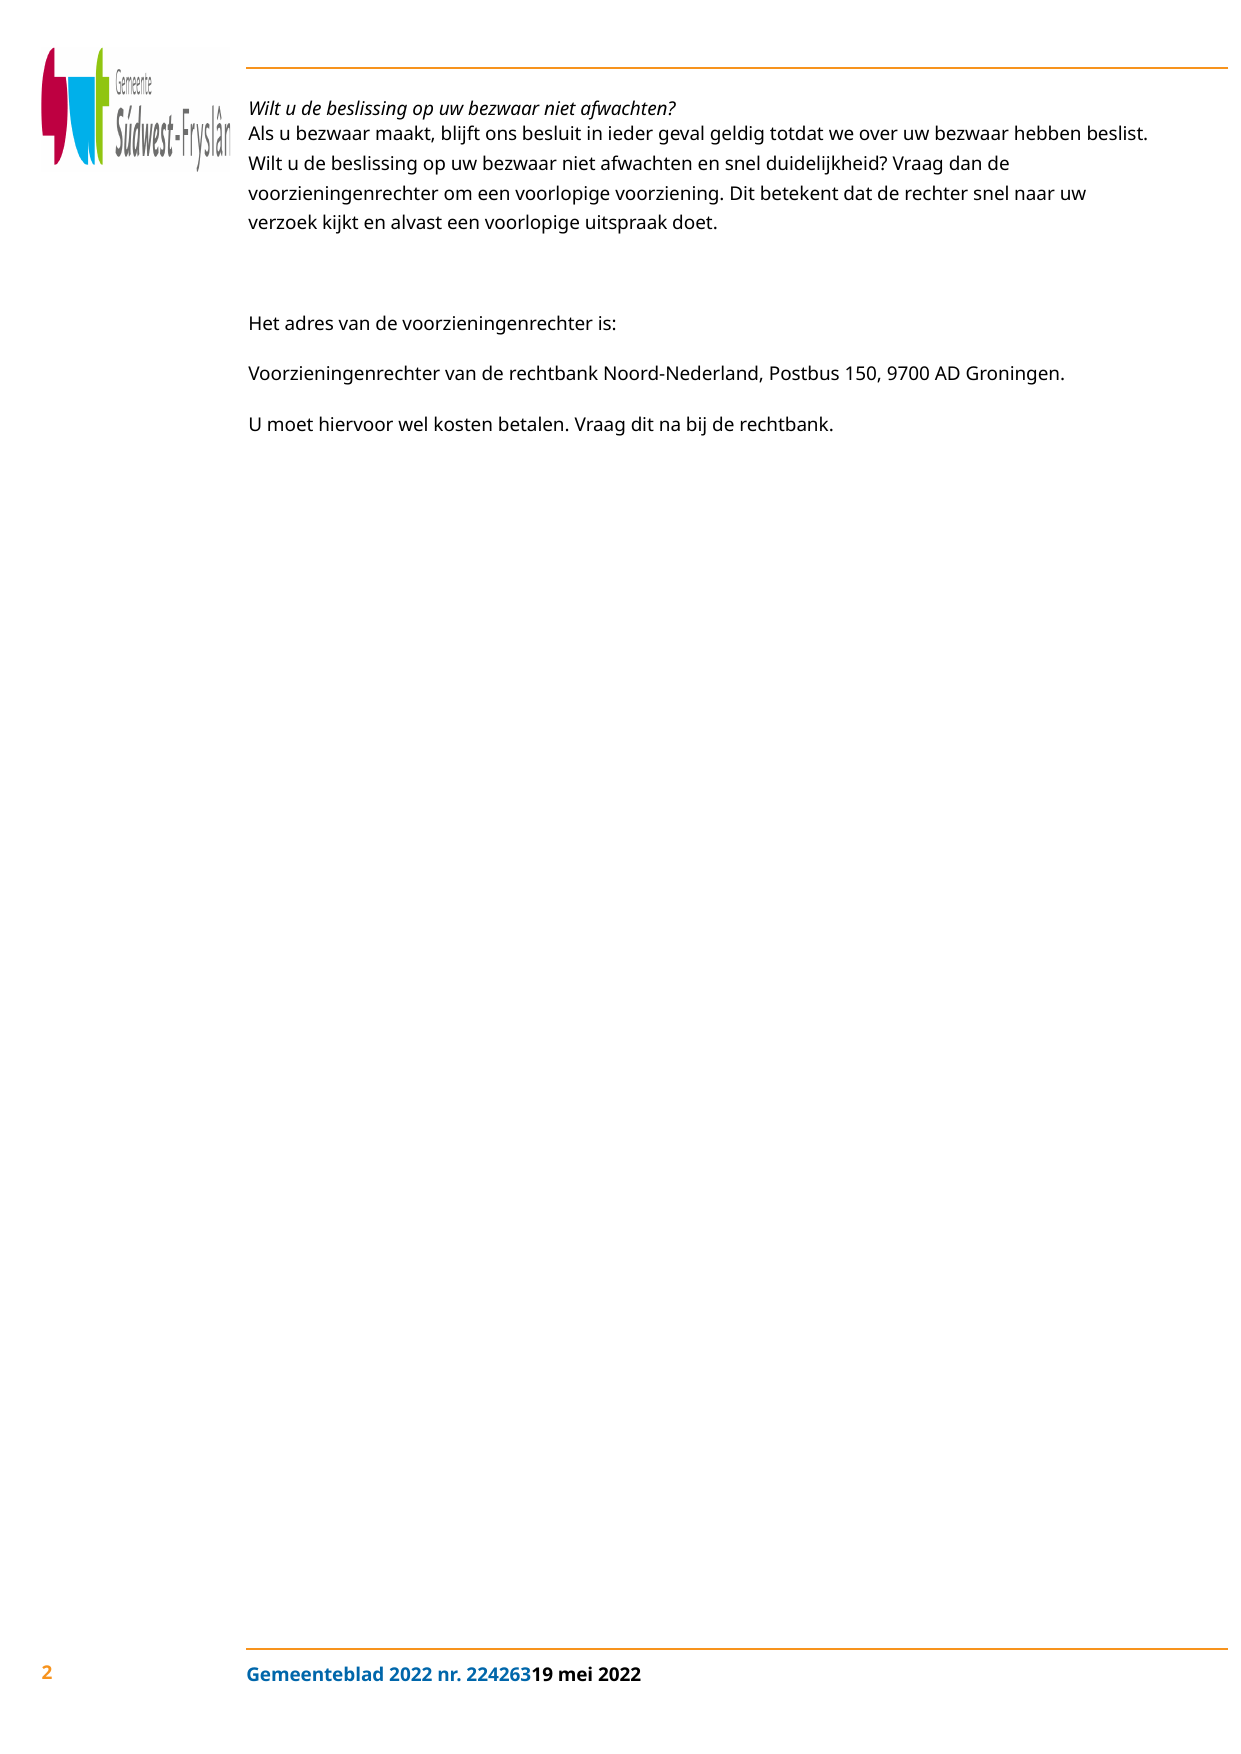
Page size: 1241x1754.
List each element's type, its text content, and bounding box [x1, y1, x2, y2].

text Het adres van de voorzieningenrechter is: [248, 310, 1152, 336]
text U moet hiervoor wel kosten betalen. Vraag dit na bij de rechtbank. [248, 411, 1152, 437]
text Als u bezwaar maakt, blijft ons besluit in ieder geval geldig totdat we over uw bezwaar hebben beslist. Wilt u de beslissing op uw bezwaar niet afwachten en snel duidelijkheid? Vraag dan de voorzieningenrechter om een voorlopige voorziening. Dit betekent dat de rechter snel naar uw verzoek kijkt en alvast een voorlopige uitspraak doet. [248, 121, 1152, 235]
picture [41, 47, 231, 172]
text Wilt u de beslissing op uw bezwaar niet afwachten? [248, 95, 1152, 121]
text Voorzieningenrechter van de rechtbank Noord-Nederland, Postbus 150, 9700 AD Groningen. [248, 361, 1152, 386]
